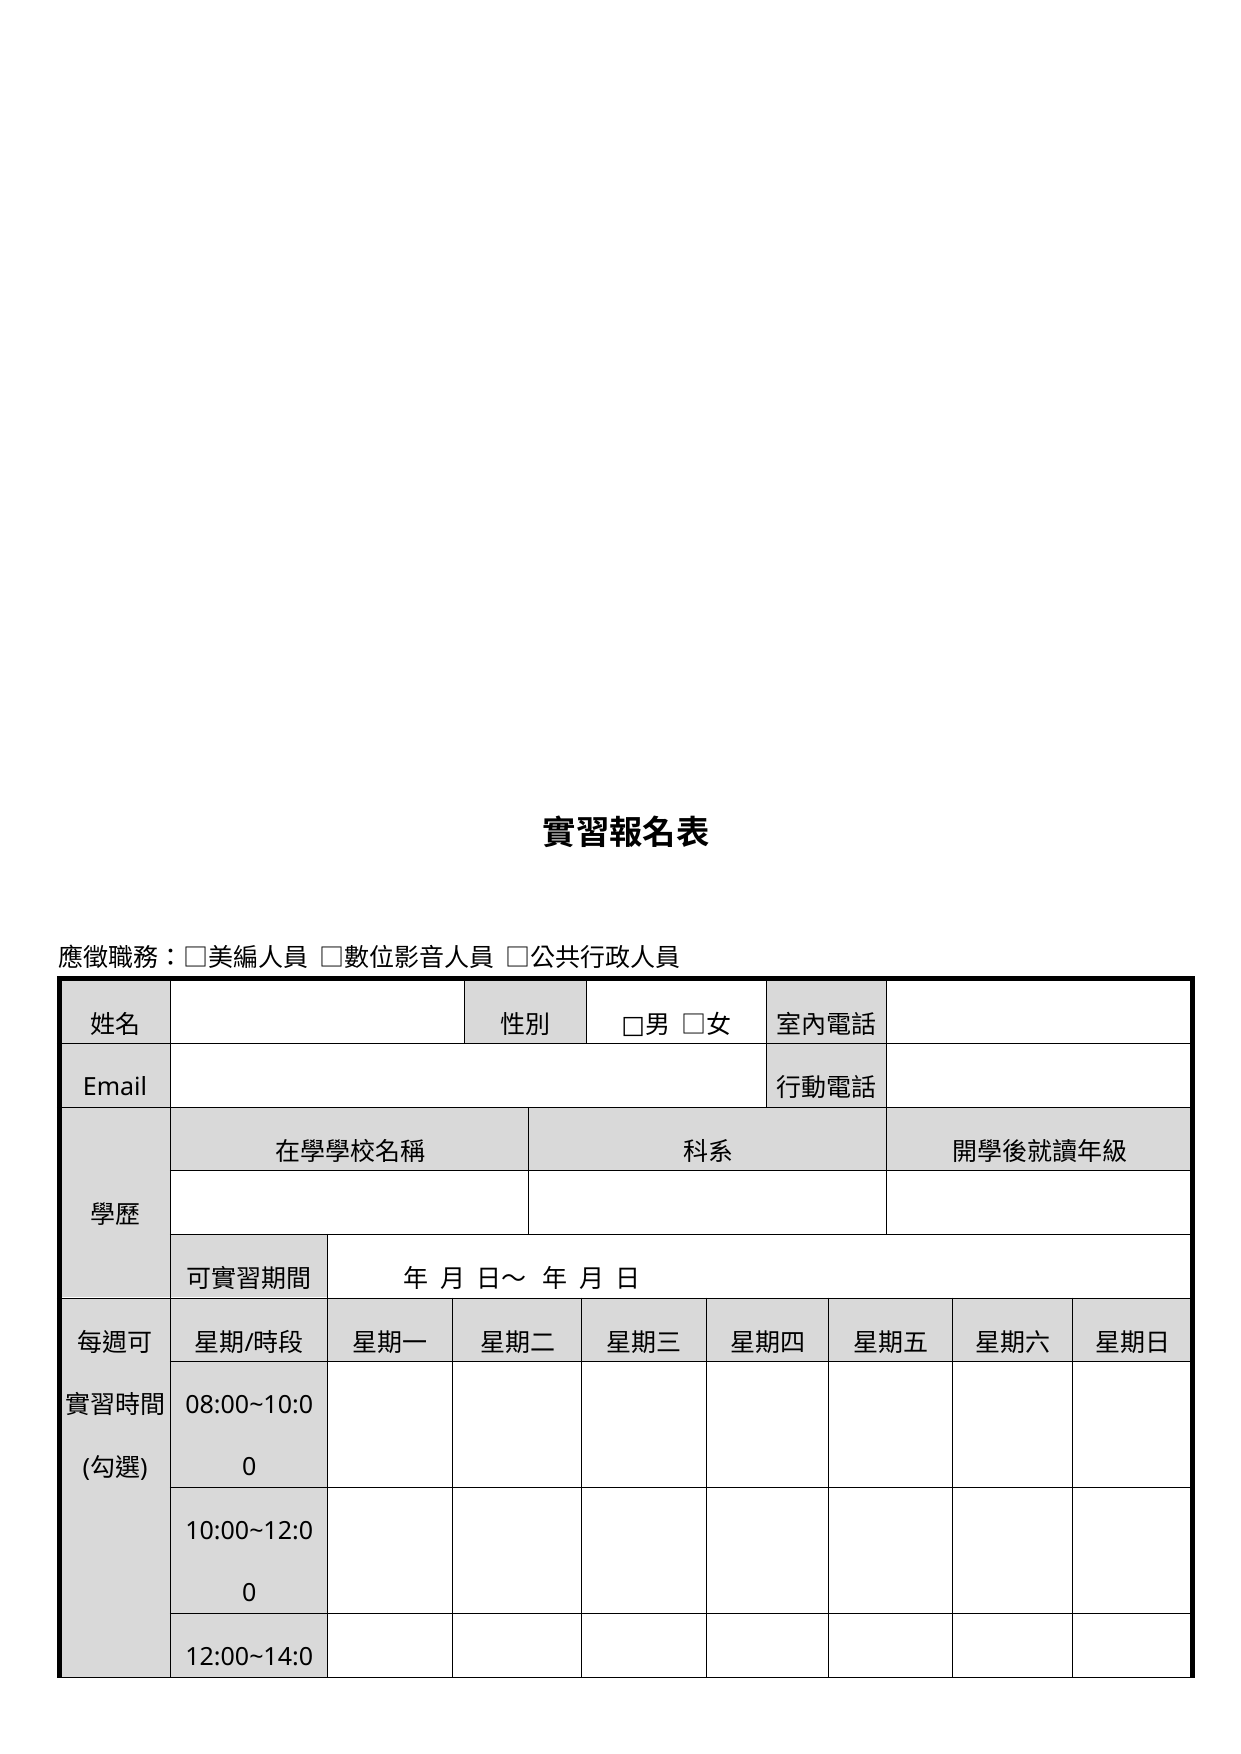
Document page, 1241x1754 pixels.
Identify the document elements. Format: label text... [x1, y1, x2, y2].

table_cell [707, 1488, 828, 1613]
table_cell [887, 981, 1190, 1043]
table_cell [529, 1171, 886, 1234]
table_cell 學歷 [62, 1108, 170, 1297]
table_cell 星期四 [707, 1299, 828, 1361]
table_cell 年 月 日～ 年 月 日 [328, 1235, 1190, 1297]
table_cell [453, 1488, 581, 1613]
table_cell [887, 1171, 1190, 1234]
table_cell [1073, 1362, 1190, 1487]
table_cell 可實習期間 [171, 1235, 327, 1297]
table_cell [453, 1614, 581, 1677]
table_cell [829, 1614, 952, 1677]
table_cell [582, 1362, 706, 1487]
table_cell [829, 1362, 952, 1487]
table_cell 星期一 [328, 1299, 452, 1361]
table_cell 室內電話 [767, 981, 886, 1043]
table_cell 星期五 [829, 1299, 952, 1361]
table_cell [953, 1362, 1072, 1487]
table_cell 姓名 [62, 981, 170, 1043]
table_cell 12:00~14:0 [171, 1614, 327, 1677]
table_cell 星期六 [953, 1299, 1072, 1361]
table_cell 行動電話 [767, 1044, 886, 1107]
table_cell 08:00~10:00 [171, 1362, 327, 1487]
table_cell [707, 1362, 828, 1487]
table_header 實習報名表 [59, 789, 1192, 851]
table_cell [1073, 1614, 1190, 1677]
table_cell [171, 1171, 528, 1234]
table_cell [171, 981, 464, 1043]
table_cell [707, 1614, 828, 1677]
table_cell 應徵職務：□美編人員 □數位影音人員 □公共行政人員 [59, 851, 1192, 976]
table_cell 星期/時段 [171, 1299, 327, 1361]
table_cell [953, 1614, 1072, 1677]
table_cell [328, 1614, 452, 1677]
table_cell [582, 1488, 706, 1613]
table_cell [887, 1044, 1190, 1107]
table_cell [582, 1614, 706, 1677]
table_cell [829, 1488, 952, 1613]
table_cell 星期日 [1073, 1299, 1190, 1361]
table_cell Email [62, 1044, 170, 1107]
table_cell □男 □女 [587, 981, 766, 1043]
table_cell 性別 [465, 981, 586, 1043]
table_cell [1073, 1488, 1190, 1613]
table_cell 每週可 實習時間 (勾選) [62, 1299, 170, 1677]
table_cell 開學後就讀年級 [887, 1108, 1190, 1170]
table_cell [328, 1362, 452, 1487]
table_cell [171, 1044, 766, 1107]
table_cell 星期二 [453, 1299, 581, 1361]
table_cell 星期三 [582, 1299, 706, 1361]
table_cell [453, 1362, 581, 1487]
table_cell [953, 1488, 1072, 1613]
table_cell 在學學校名稱 [171, 1108, 528, 1170]
table_cell 10:00~12:00 [171, 1488, 327, 1613]
table_cell [328, 1488, 452, 1613]
table_cell 科系 [529, 1108, 886, 1170]
